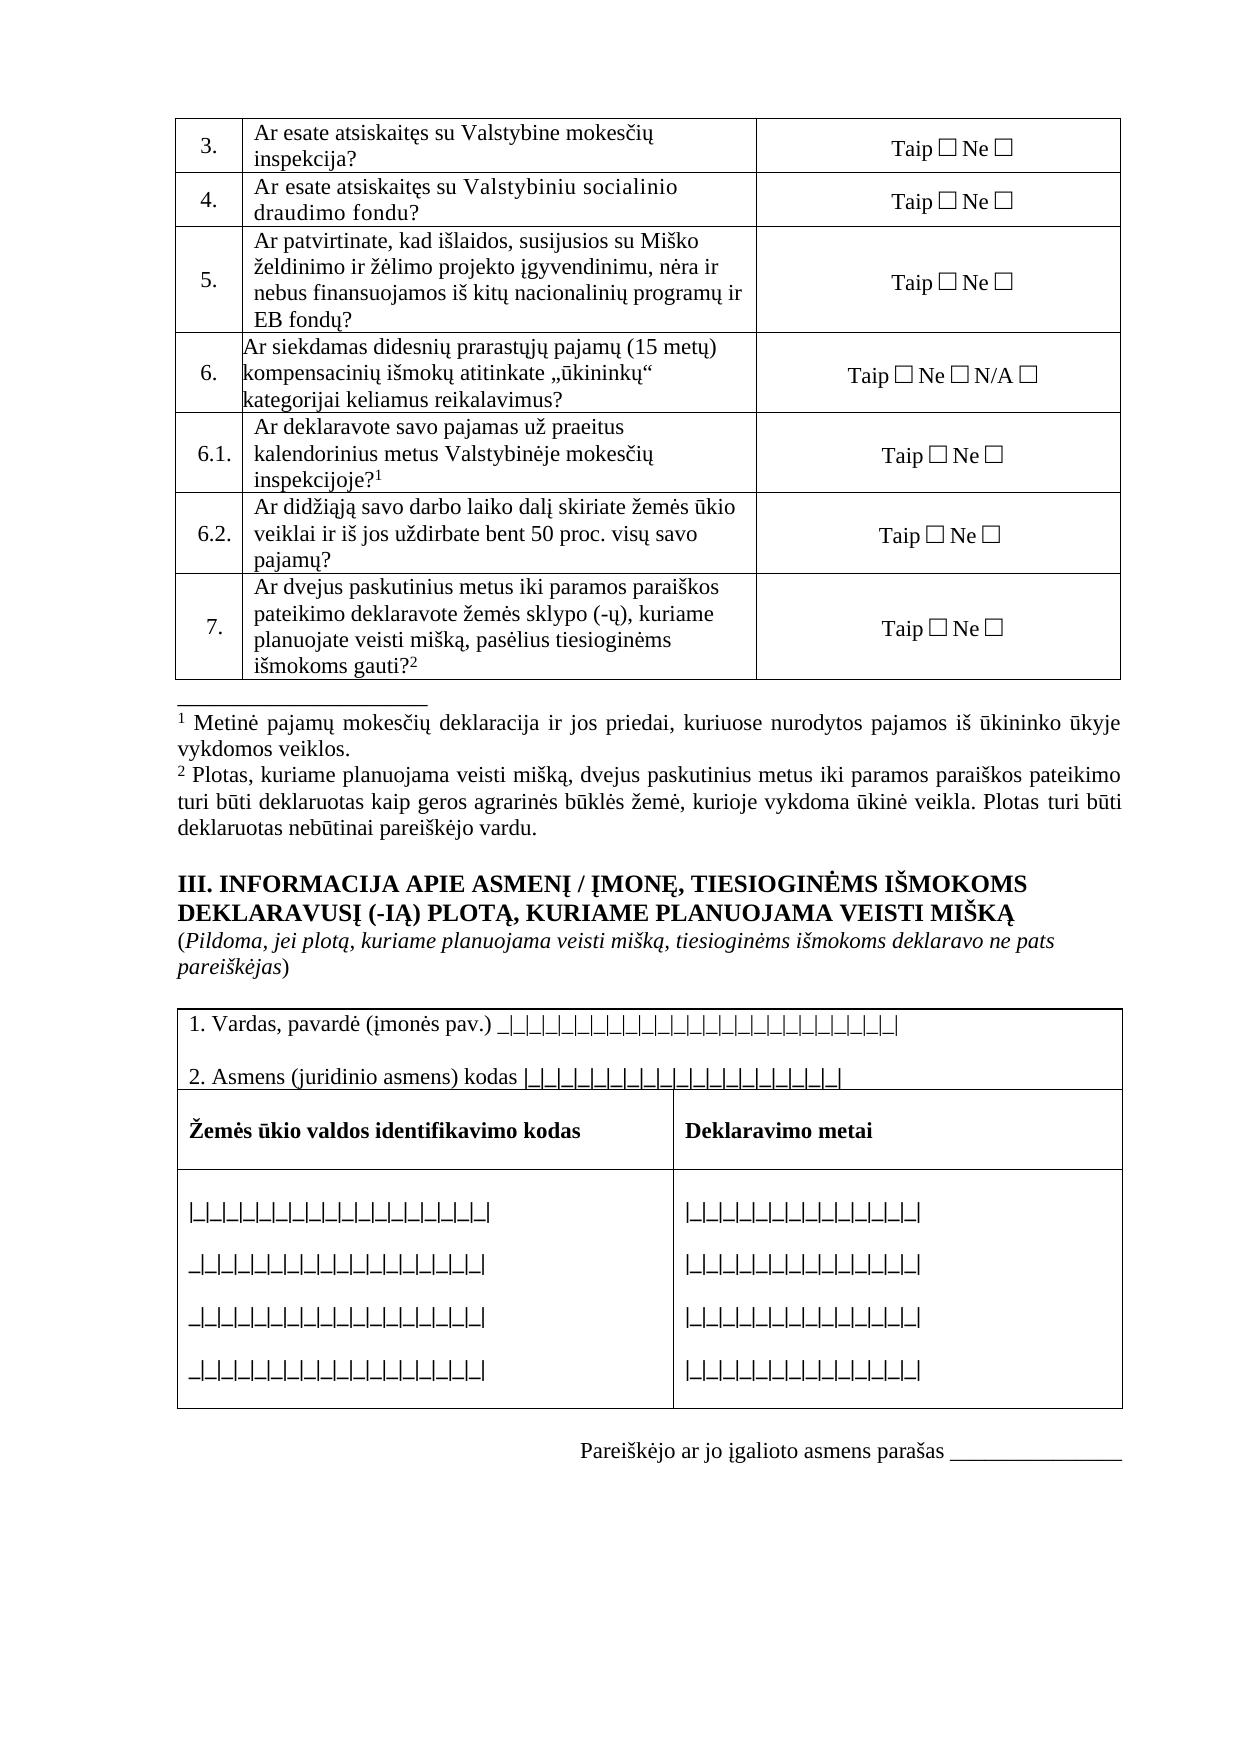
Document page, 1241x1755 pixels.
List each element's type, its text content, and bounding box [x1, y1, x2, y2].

text 2 Plotas, kuriame planuojama veisti mišką, dvejus paskutinius metus iki paramos paraiškos pateikimo turi būti deklaruotas kaip geros agrarinės būklės žemė, kurioje vykdoma ūkinė veikla. Plotas turi būti deklaruotas nebūtinai pareiškėjo vardu. [177, 761, 1122, 840]
text III. INFORMACIJA APIE ASMENĮ / ĮMONĘ, TIESIOGINĖMS IŠMOKOMS DEKLARAVUSĮ (-IĄ) PLOTĄ, KURIAME PLANUOJAMA VEISTI MIŠKĄ [177, 869, 1122, 927]
table_cell Žemės ūkio valdos identifikavimo kodas [178, 1090, 673, 1169]
table_cell Ar esate atsiskaitęs su Valstybiniu socialinio draudimo fondu? [243, 173, 756, 226]
table_cell |_|_|_|_|_|_|_|_|_|_|_|_|_|_|_|_|_|_| _|_|_|_|_|_|_|_|_|_|_|_|_|_|_|_|_|_| _|_|_|_|_|_|_|_|_|_|_|_|_|_|_|_|_|_| _|_|_|_|_|_|_|_|_|_|_|_|_|_|_|_|_|_| [178, 1170, 673, 1408]
table_cell Ar esate atsiskaitęs su Valstybine mokesčių inspekcija? [243, 119, 756, 172]
table_cell Taip □ Ne □ [757, 227, 1120, 332]
table_cell 3. [176, 119, 242, 172]
table_cell 5. [176, 227, 242, 332]
table_cell Taip □ Ne □ [757, 413, 1120, 492]
table_cell Taip □ Ne □ [757, 173, 1120, 226]
text 1 Metinė pajamų mokesčių deklaracija ir jos priedai, kuriuose nurodytos pajamos iš ūkininko ūkyje vykdomos veiklos. [177, 709, 1122, 761]
table_cell 6.1. [176, 413, 242, 492]
table_cell Deklaravimo metai [674, 1090, 1122, 1169]
text Pareiškėjo ar jo įgalioto asmens parašas _______________ [177, 1437, 1122, 1464]
table_cell 6.2. [176, 493, 242, 572]
table_cell 6. [176, 333, 242, 412]
table_cell Ar patvirtinate, kad išlaidos, susijusios su Miško želdinimo ir žėlimo projekto įgyvendinimu, nėra ir nebus finansuojamos iš kitų nacionalinių programų ir EB fondų? [243, 227, 756, 332]
table_cell Ar deklaravote savo pajamas už praeitus kalendorinius metus Valstybinėje mokesčių inspekcijoje?1 [243, 413, 756, 492]
table_cell Ar siekdamas didesnių prarastųjų pajamų (15 metų) kompensacinių išmokų atitinkate „ūkininkų“ kategorijai keliamus reikalavimus? [243, 333, 756, 412]
table_cell Taip □ Ne □ [757, 574, 1120, 679]
table_cell 4. [176, 173, 242, 226]
table_cell Taip □ Ne □ N/A □ [757, 333, 1120, 412]
text (Pildoma, jei plotą, kuriame planuojama veisti mišką, tiesioginėms išmokoms deklaravo ne pats pareiškėjas) [177, 927, 1122, 979]
table_cell |_|_|_|_|_|_|_|_|_|_|_|_|_|_| |_|_|_|_|_|_|_|_|_|_|_|_|_|_| |_|_|_|_|_|_|_|_|_|_|_|_|_|_| |_|_|_|_|_|_|_|_|_|_|_|_|_|_| [674, 1170, 1122, 1408]
table_cell Taip □ Ne □ [757, 493, 1120, 572]
table_cell Ar dvejus paskutinius metus iki paramos paraiškos pateikimo deklaravote žemės sklypo (-ų), kuriame planuojate veisti mišką, pasėlius tiesioginėms išmokoms gauti?2 [243, 574, 756, 679]
table_cell Ar didžiąją savo darbo laiko dalį skiriate žemės ūkio veiklai ir iš jos uždirbate bent 50 proc. visų savo pajamų? [243, 493, 756, 572]
table_cell 7. [176, 574, 242, 679]
table_cell Taip □ Ne □ [757, 119, 1120, 172]
table_header 1. Vardas, pavardė (įmonės pav.) _|_|_|_|_|_|_|_|_|_|_|_|_|_|_|_|_|_|_|_|_|_|_|_|_| 2. Asmens (juridinio asmens) kodas |_|_|_|_|_|_|_|_|_|_|_|_|_|_|_|_|_|_|_| [178, 1010, 1122, 1089]
text ____________________ [177, 680, 1122, 709]
